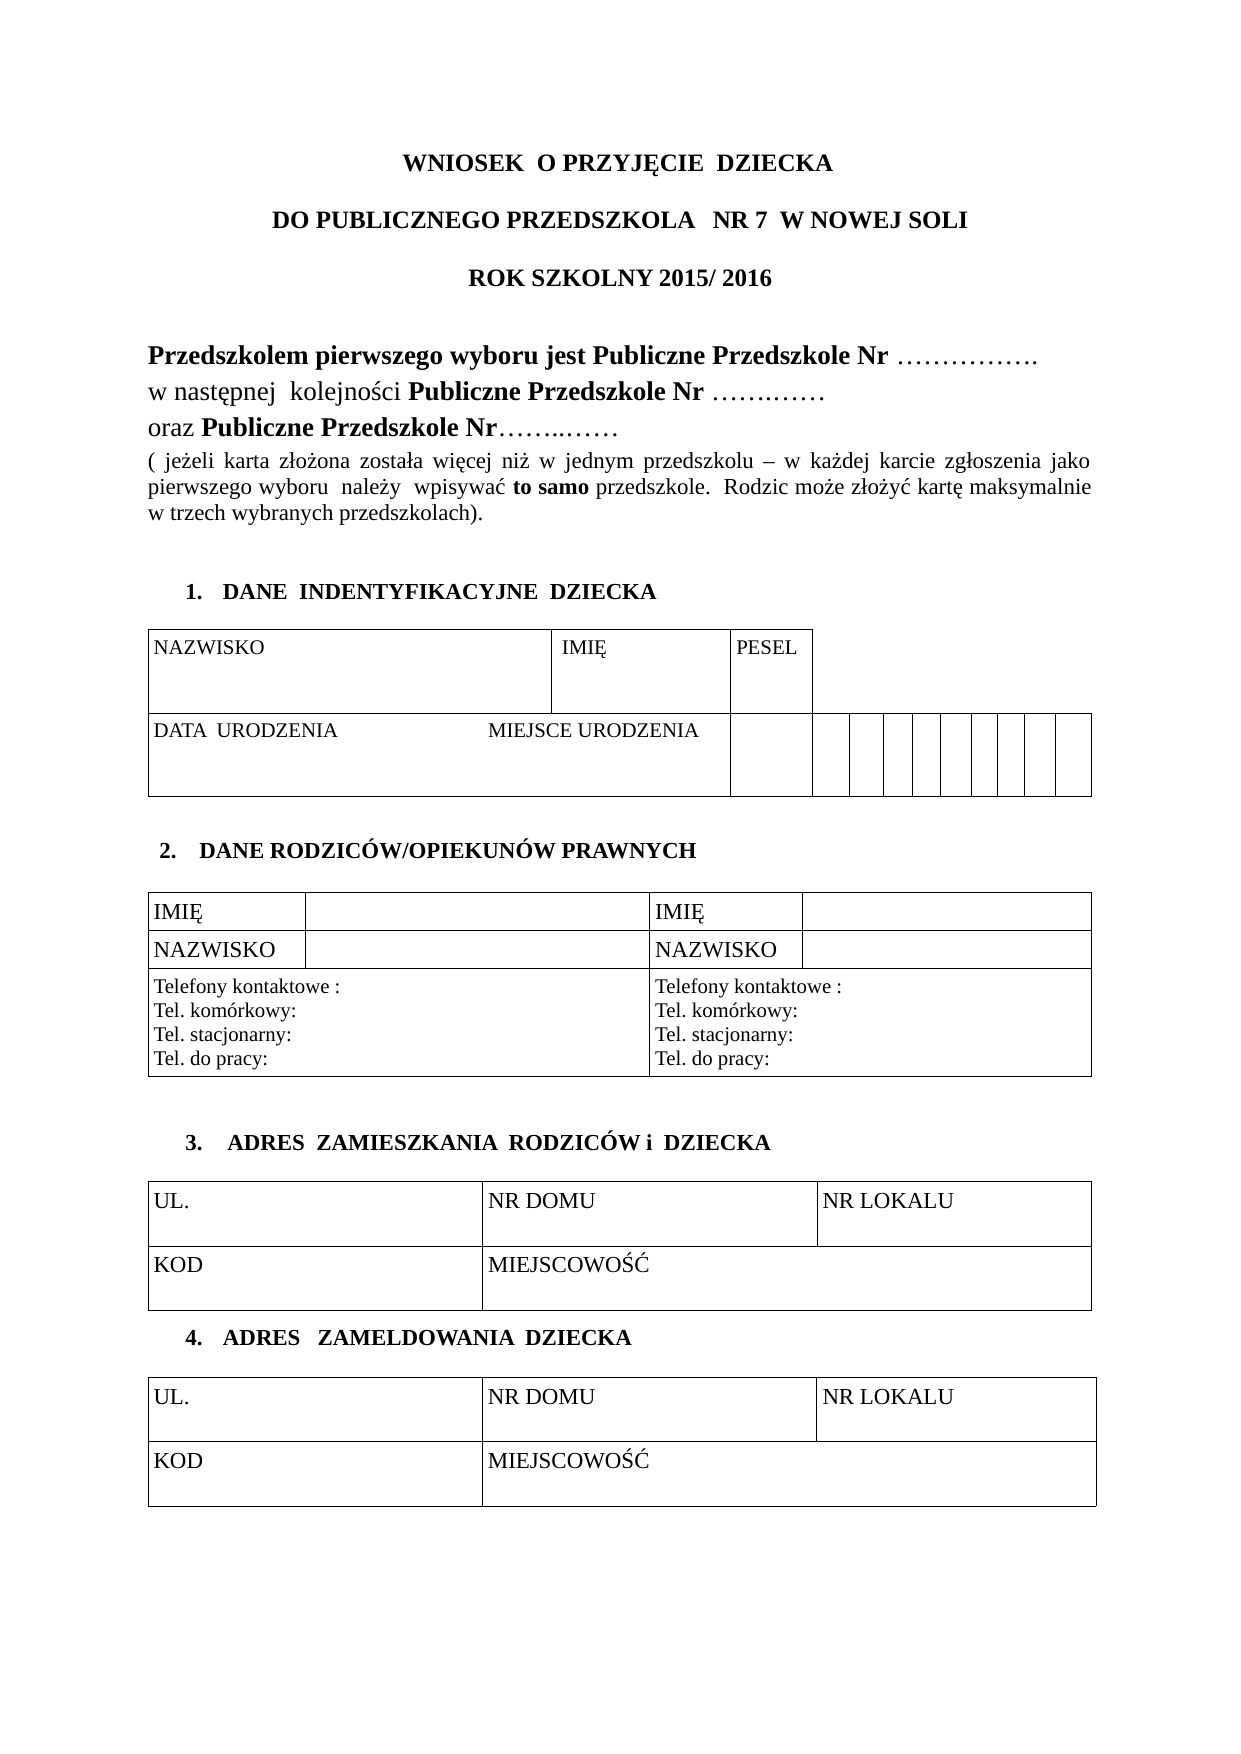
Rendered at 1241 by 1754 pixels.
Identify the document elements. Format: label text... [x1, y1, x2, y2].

table_header IMIĘ [552, 630, 730, 713]
text ( jeżeli karta złożona została więcej niż w jednym przedszkolu – w każdej karcie zgłoszenia jako pierwszego wyboru należy wpisywać to samo przedszkole. Rodzic może złożyć kartę maksymalnie w trzech wybranych przedszkolach). [148, 447, 1092, 526]
table_header NR LOKALU [817, 1378, 1096, 1441]
table_header IMIĘ [149, 893, 305, 930]
table_cell DATA URODZENIA MIEJSCE URODZENIA [149, 714, 730, 796]
list ADRES ZAMELDOWANIA DZIECKA [185, 1324, 1092, 1351]
text WNIOSEK O PRZYJĘCIE DZIECKA [148, 148, 1092, 176]
table_cell [813, 714, 849, 796]
table_header NR LOKALU [818, 1182, 1091, 1246]
table_header UL. [149, 1378, 482, 1441]
table_cell NAZWISKO [650, 931, 802, 968]
table_cell [1056, 714, 1091, 796]
table_cell Telefony kontaktowe : Tel. komórkowy: Tel. stacjonarny: Tel. do pracy: [149, 969, 649, 1076]
table_cell NAZWISKO [149, 931, 305, 968]
table_cell [803, 931, 1091, 968]
table_cell [941, 714, 971, 796]
table_cell [884, 714, 912, 796]
table_header [803, 893, 1091, 930]
text Przedszkolem pierwszego wyboru jest Publiczne Przedszkole Nr ……………. [148, 339, 1092, 371]
table_header NR DOMU [483, 1378, 816, 1441]
text 2. DANE RODZICÓW/OPIEKUNÓW PRAWNYCH [148, 837, 1092, 863]
table_header UL. [149, 1182, 482, 1246]
table_header [306, 893, 649, 930]
text ROK SZKOLNY 2015/ 2016 [148, 263, 1092, 291]
text w następnej kolejności Publiczne Przedszkole Nr …….…… [148, 375, 1092, 406]
table_cell MIEJSCOWOŚĆ [483, 1442, 1096, 1506]
list DANE INDENTYFIKACYJNE DZIECKA [185, 578, 1092, 605]
table_cell [731, 714, 812, 796]
table_cell MIEJSCOWOŚĆ [483, 1247, 1091, 1310]
table_cell KOD [149, 1442, 482, 1506]
table_header NAZWISKO [149, 630, 551, 713]
list ADRES ZAMIESZKANIA RODZICÓW i DZIECKA [185, 1129, 1092, 1155]
table_cell [972, 714, 997, 796]
table_cell [306, 931, 649, 968]
table_cell KOD [149, 1247, 482, 1310]
table_cell [913, 714, 940, 796]
table_cell [998, 714, 1024, 796]
table_header [813, 629, 1091, 713]
table_cell Telefony kontaktowe : Tel. komórkowy: Tel. stacjonarny: Tel. do pracy: [650, 969, 1091, 1076]
table_header IMIĘ [650, 893, 802, 930]
table_header NR DOMU [483, 1182, 817, 1246]
table_cell [850, 714, 883, 796]
text oraz Publiczne Przedszkole Nr……..…… [148, 411, 1092, 442]
table_cell [1025, 714, 1055, 796]
table_header PESEL [731, 630, 812, 713]
text DO PUBLICZNEGO PRZEDSZKOLA NR 7 W NOWEJ SOLI [148, 205, 1092, 234]
